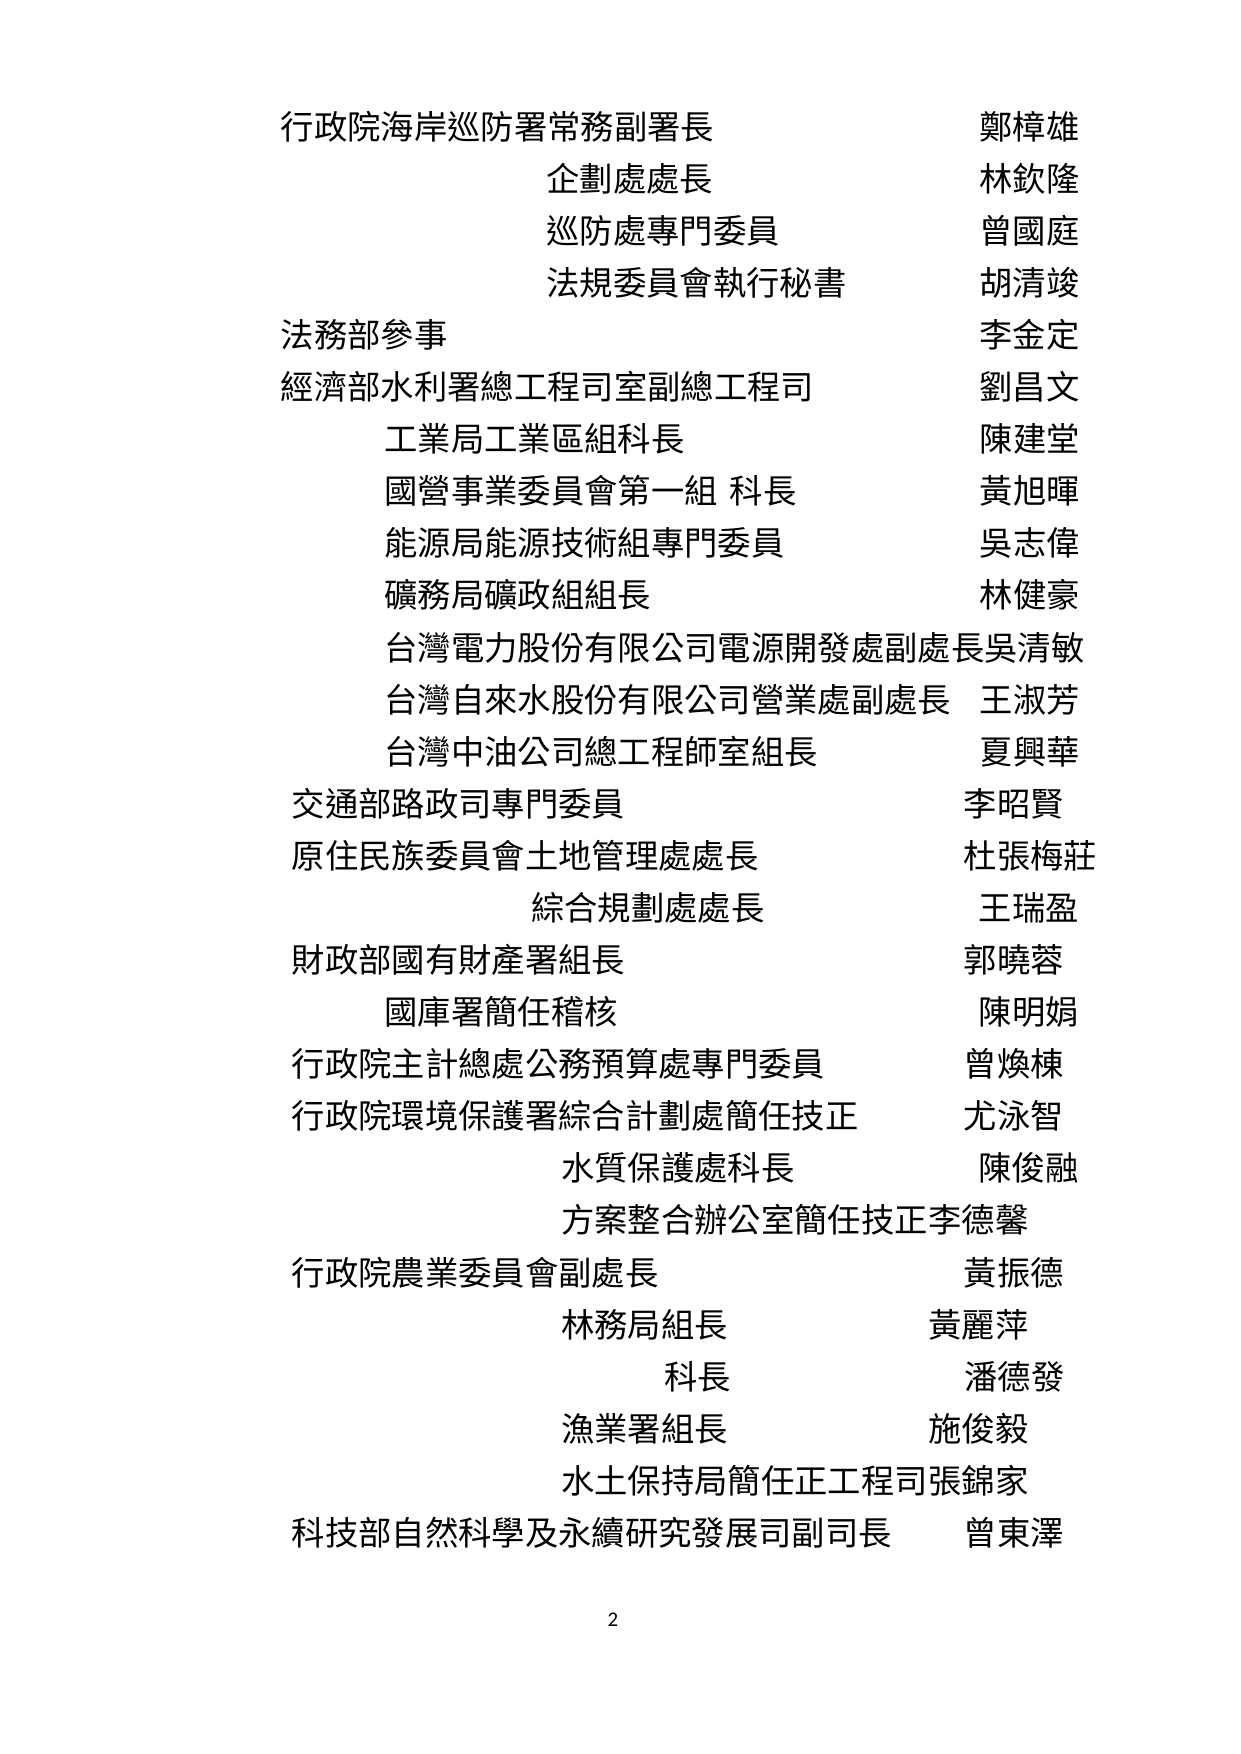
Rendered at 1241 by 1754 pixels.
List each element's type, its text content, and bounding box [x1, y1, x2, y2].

text 科長 潘德發 [292, 1347, 1107, 1399]
text 國庫署簡任稽核 陳明娟 [384, 983, 1158, 1035]
text 林務局組長 黃麗萍 [561, 1295, 1158, 1347]
text 漁業署組長 施俊毅 [561, 1399, 1158, 1452]
text 水土保持局簡任正工程司 張錦家 [561, 1452, 1158, 1504]
text 行政院環境保護署綜合計劃處簡任技正 尤泳智 [292, 1087, 1107, 1139]
text 行政院農業委員會副處長 黃振德 [292, 1243, 1107, 1295]
text 經濟部水利署總工程司室副總工程司 劉昌文 [281, 358, 1158, 410]
text 國營事業委員會第一組 科長 黃旭暉 [384, 462, 1158, 514]
text 行政院海岸巡防署常務副署長 鄭樟雄 [281, 97, 1158, 149]
text 水質保護處科長 陳俊融 [561, 1139, 1158, 1191]
text 巡防處專門委員 曾國庭 [546, 202, 1158, 254]
text 企劃處處長 林欽隆 [546, 149, 1158, 202]
text 方案整合辦公室簡任技正 李德馨 [561, 1191, 1158, 1243]
text 財政部國有財產署組長 郭曉蓉 [292, 931, 1107, 983]
text 工業局工業區組科長 陳建堂 [384, 410, 1158, 462]
text 台灣自來水股份有限公司營業處副處長 王淑芳 [384, 670, 1158, 722]
text 能源局能源技術組專門委員 吳志偉 [384, 514, 1158, 566]
text 台灣電力股份有限公司電源開發處副處長吳清敏 [384, 618, 1158, 670]
text 礦務局礦政組組長 林健豪 [384, 566, 1158, 618]
text 綜合規劃處處長 王瑞盈 [531, 879, 1158, 931]
text 原住民族委員會土地管理處處長 杜張梅莊 [292, 827, 1107, 879]
text 行政院主計總處公務預算處專門委員 曾煥棟 [292, 1035, 1107, 1087]
text 交通部路政司專門委員 李昭賢 [292, 774, 1107, 827]
text 法務部參事 李金定 [281, 306, 1158, 358]
text 科技部自然科學及永續研究發展司副司長 曾東澤 [292, 1504, 1107, 1556]
text 法規委員會執行秘書 胡清竣 [546, 254, 1158, 306]
text 台灣中油公司總工程師室組長 夏興華 [384, 722, 1158, 774]
